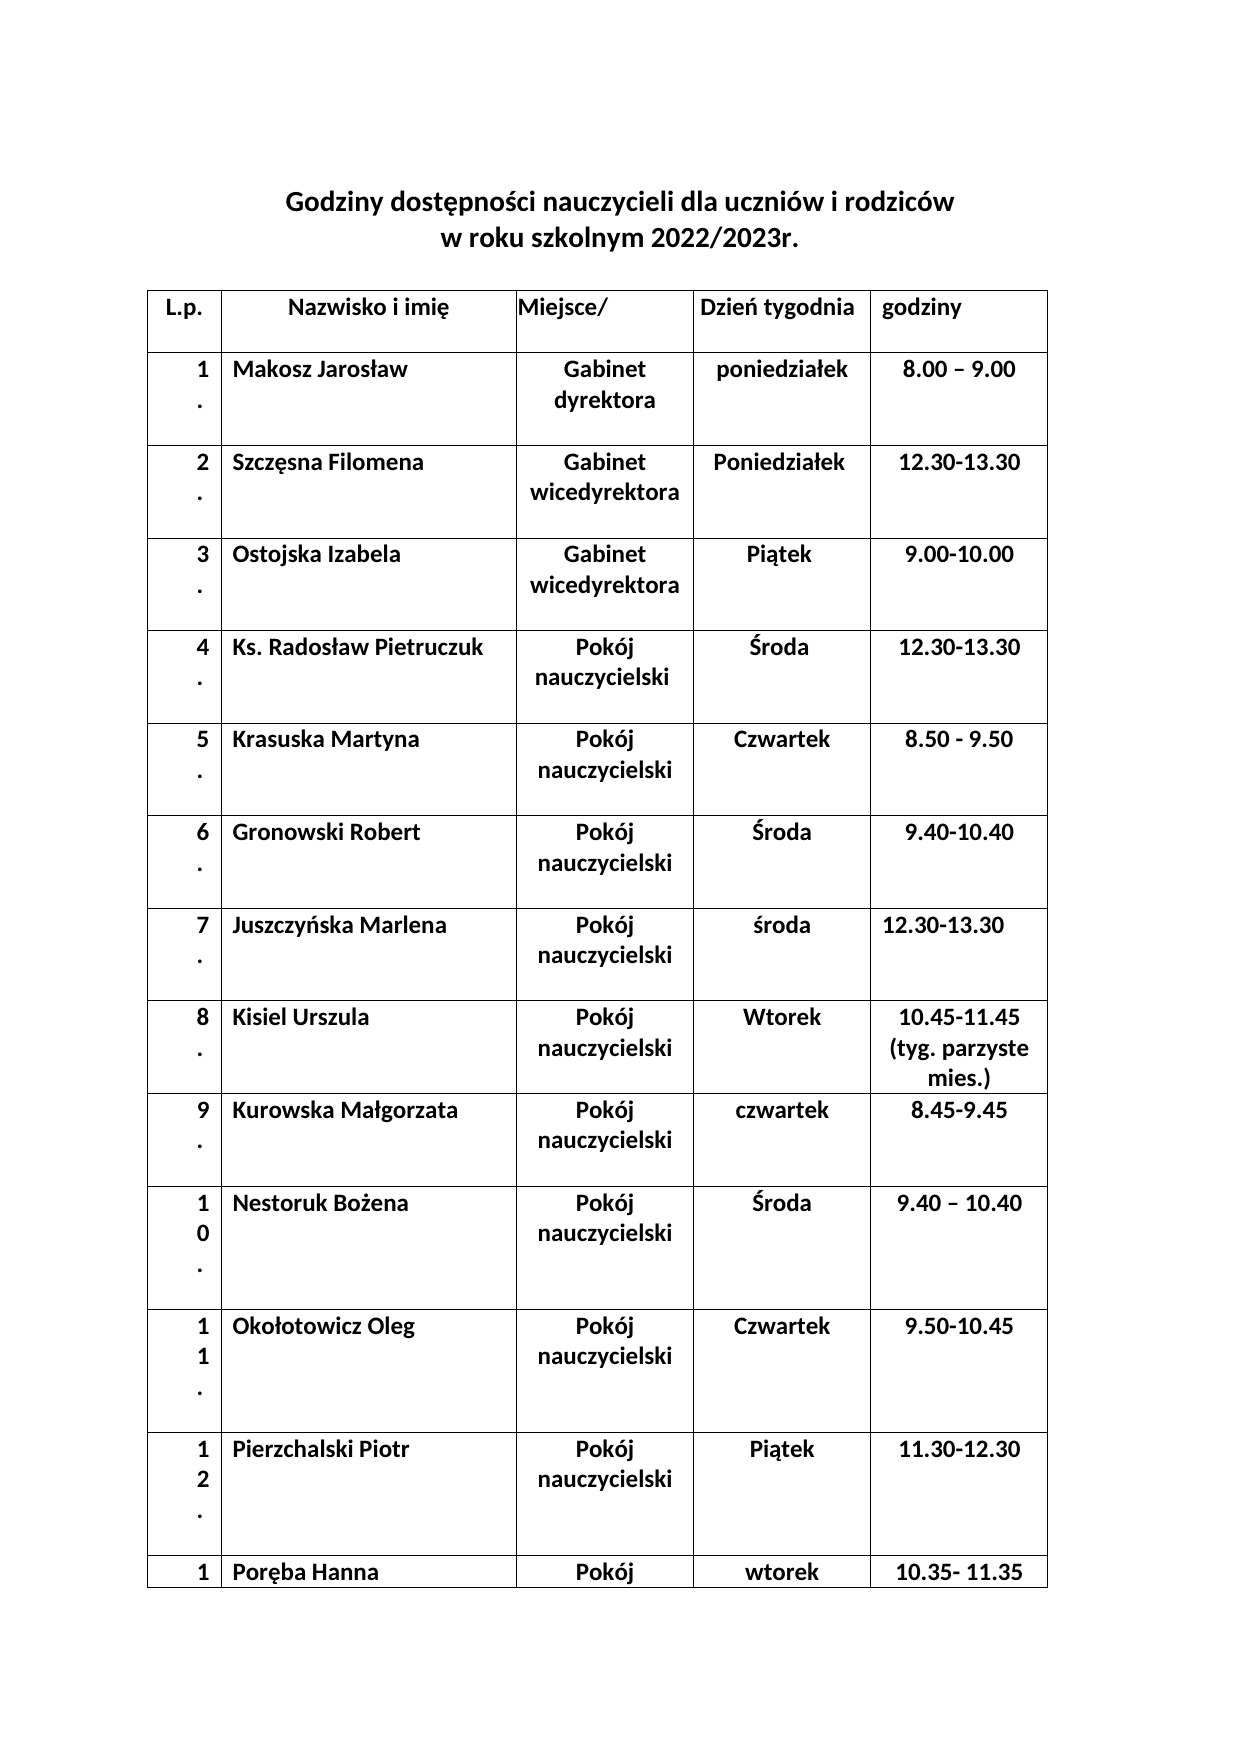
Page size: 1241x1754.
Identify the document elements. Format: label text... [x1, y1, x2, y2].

table_cell Kisiel Urszula [222, 1001, 516, 1093]
table_cell czwartek [694, 1094, 870, 1186]
table_cell 8.00 – 9.00 [871, 353, 1047, 445]
table_cell 9.50-10.45 [871, 1310, 1047, 1432]
table_cell Środa [694, 631, 870, 723]
table_cell Środa [694, 816, 870, 908]
table_cell Pokój nauczycielski [517, 816, 693, 908]
table_cell [148, 1310, 221, 1432]
table_cell Juszczyńska Marlena [222, 909, 516, 1000]
table_cell 12.30-13.30 [871, 446, 1047, 537]
table_cell 9.40 – 10.40 [871, 1187, 1047, 1309]
table_cell Poręba Hanna [222, 1556, 516, 1587]
table_header Nazwisko i imię [222, 291, 516, 352]
table_header Dzień tygodnia [694, 291, 870, 352]
table_cell Ks. Radosław Pietruczuk [222, 631, 516, 723]
table_cell Pierzchalski Piotr [222, 1433, 516, 1555]
table_header godziny [871, 291, 1047, 352]
table_cell Szczęsna Filomena [222, 446, 516, 537]
table_cell Gabinet dyrektora [517, 353, 693, 445]
table_cell Pokój nauczycielski [517, 724, 693, 815]
table_cell Pokój nauczycielski [517, 909, 693, 1000]
table_cell Ostojska Izabela [222, 539, 516, 630]
table_cell [148, 1094, 221, 1186]
table_cell 9.00-10.00 [871, 539, 1047, 630]
table_cell Pokój nauczycielski [517, 1310, 693, 1432]
table_cell poniedziałek [694, 353, 870, 445]
table_cell 10.45-11.45 (tyg. parzyste mies.) [871, 1001, 1047, 1093]
table_cell 10.35- 11.35 [871, 1556, 1047, 1587]
table_cell [148, 631, 221, 723]
table_header L.p. [148, 291, 221, 352]
table_cell [148, 909, 221, 1000]
table_cell Pokój nauczycielski [517, 1187, 693, 1309]
table_cell 8.45-9.45 [871, 1094, 1047, 1186]
table_cell Gabinet wicedyrektora [517, 539, 693, 630]
table_cell Okołotowicz Oleg [222, 1310, 516, 1432]
table_cell Gabinet wicedyrektora [517, 446, 693, 537]
table_cell Pokój nauczycielski [517, 631, 693, 723]
table_cell Kurowska Małgorzata [222, 1094, 516, 1186]
table_cell 9.40-10.40 [871, 816, 1047, 908]
table_cell Pokój [517, 1556, 693, 1587]
table_cell wtorek [694, 1556, 870, 1587]
table_cell Poniedziałek [694, 446, 870, 537]
text Godziny dostępności nauczycieli dla uczniów i rodziców [148, 183, 1093, 219]
table_cell [148, 1433, 221, 1555]
table_cell Piątek [694, 1433, 870, 1555]
table_cell [148, 446, 221, 537]
table_cell [148, 816, 221, 908]
table_cell środa [694, 909, 870, 1000]
table_cell [148, 1556, 221, 1587]
table_cell Środa [694, 1187, 870, 1309]
table_cell Pokój nauczycielski [517, 1001, 693, 1093]
table_cell 11.30-12.30 [871, 1433, 1047, 1555]
table_cell [148, 353, 221, 445]
table_cell Nestoruk Bożena [222, 1187, 516, 1309]
table_cell Pokój nauczycielski [517, 1094, 693, 1186]
table_cell Makosz Jarosław [222, 353, 516, 445]
table_cell Gronowski Robert [222, 816, 516, 908]
table_cell [148, 539, 221, 630]
table_cell Czwartek [694, 1310, 870, 1432]
table_cell Piątek [694, 539, 870, 630]
table_cell Wtorek [694, 1001, 870, 1093]
table_cell Czwartek [694, 724, 870, 815]
table_cell [148, 724, 221, 815]
table_cell [148, 1001, 221, 1093]
table_cell 12.30-13.30 [871, 909, 1047, 1000]
table_cell 12.30-13.30 [871, 631, 1047, 723]
table_header Miejsce/ [517, 291, 693, 352]
table_cell Pokój nauczycielski [517, 1433, 693, 1555]
table_cell Krasuska Martyna [222, 724, 516, 815]
table_cell 8.50 - 9.50 [871, 724, 1047, 815]
table_cell [148, 1187, 221, 1309]
text w roku szkolnym 2022/2023r. [148, 219, 1093, 254]
